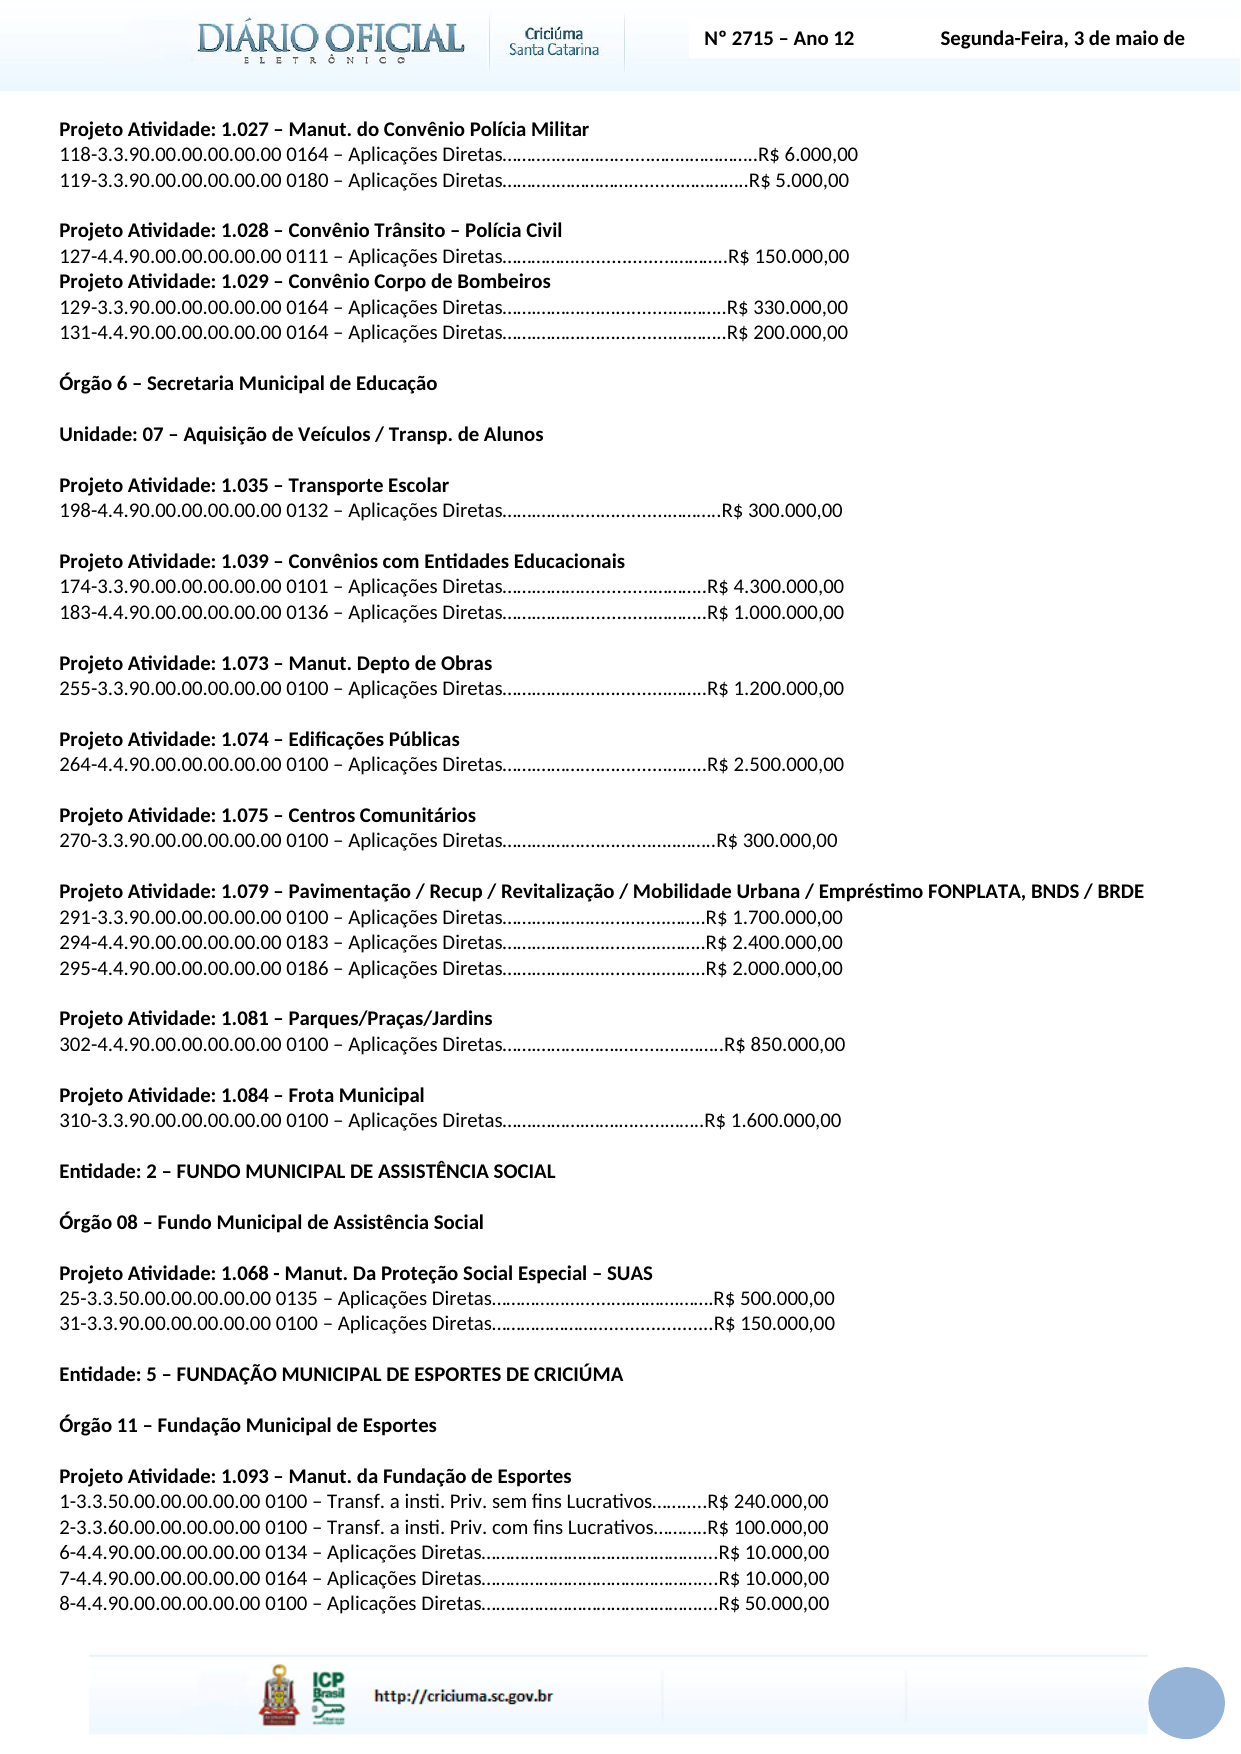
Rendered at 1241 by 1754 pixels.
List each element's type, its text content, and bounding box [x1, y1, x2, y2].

text Projeto Atividade: 1.068 - Manut. Da Proteção Social Especial – SUAS [59, 1260, 1181, 1285]
text Projeto Atividade: 1.028 – Convênio Trânsito – Polícia Civil [59, 218, 1181, 243]
text Órgão 11 – Fundação Municipal de Esportes [59, 1412, 1181, 1438]
text Órgão 6 – Secretaria Municipal de Educação [59, 370, 1181, 396]
text Projeto Atividade: 1.027 – Manut. do Convênio Polícia Militar [59, 116, 1181, 141]
text Projeto Atividade: 1.074 – Edificações Públicas [59, 726, 1181, 751]
text 310-3.3.90.00.00.00.00.00 0100 – Aplicações Diretas…….……….…….…......……..R$ 1.600.000,00 [59, 1107, 1181, 1133]
text 264-4.4.90.00.00.00.00.00 0100 – Aplicações Diretas…….………....…..........……..R$ 2.500.000,00 [59, 751, 1181, 777]
text 183-4.4.90.00.00.00.00.00 0136 – Aplicações Diretas…….………..............………..R$ 1.000.000,00 [59, 599, 1181, 624]
text Entidade: 2 – FUNDO MUNICIPAL DE ASSISTÊNCIA SOCIAL [59, 1158, 1181, 1183]
text 119-3.3.90.00.00.00.00.00 0180 – Aplicações Diretas………..……………..........…………..R$ 5.000,00 [59, 167, 1181, 192]
text 294-4.4.90.00.00.00.00.00 0183 – Aplicações Diretas…….………..….......…..……..R$ 2.400.000,00 [59, 929, 1181, 955]
text 174-3.3.90.00.00.00.00.00 0101 – Aplicações Diretas…….………..............………..R$ 4.300.000,00 [59, 573, 1181, 599]
text 255-3.3.90.00.00.00.00.00 0100 – Aplicações Diretas…….………....…..........……..R$ 1.200.000,00 [59, 675, 1181, 701]
text 1-3.3.50.00.00.00.00.00 0100 – Transf. a insti. Priv. sem fins Lucrativos…….....R$ 240.000,00 [59, 1488, 1181, 1514]
text 295-4.4.90.00.00.00.00.00 0186 – Aplicações Diretas…….………..….......…..……..R$ 2.000.000,00 [59, 955, 1181, 980]
text 7-4.4.90.00.00.00.00.00 0164 – Aplicações Diretas………………………………………....R$ 10.000,00 [59, 1565, 1181, 1590]
text Projeto Atividade: 1.081 – Parques/Praças/Jardins [59, 1006, 1181, 1031]
text 8-4.4.90.00.00.00.00.00 0100 – Aplicações Diretas………………………………………....R$ 50.000,00 [59, 1590, 1181, 1616]
text Projeto Atividade: 1.079 – Pavimentação / Recup / Revitalização / Mobilidade Urbana / Empréstimo FONPLATA, BNDS / BRDE [59, 878, 1181, 904]
text Projeto Atividade: 1.084 – Frota Municipal [59, 1082, 1181, 1107]
text Projeto Atividade: 1.035 – Transporte Escolar [59, 472, 1181, 497]
text 31-3.3.90.00.00.00.00.00 0100 – Aplicações Diretas………………….......................R$ 150.000,00 [59, 1311, 1181, 1336]
text 127-4.4.90.00.00.00.00.00 0111 – Aplicações Diretas……………...................………..R$ 150.000,00 [59, 243, 1181, 268]
text 129-3.3.90.00.00.00.00.00 0164 – Aplicações Diretas…….………....…...........………..R$ 330.000,00 [59, 294, 1181, 319]
text 302-4.4.90.00.00.00.00.00 0100 – Aplicações Diretas…….……….…….….....…..……..R$ 850.000,00 [59, 1031, 1181, 1056]
text 198-4.4.90.00.00.00.00.00 0132 – Aplicações Diretas…….………....…..........………..R$ 300.000,00 [59, 497, 1181, 523]
text Projeto Atividade: 1.039 – Convênios com Entidades Educacionais [59, 548, 1181, 573]
text Órgão 08 – Fundo Municipal de Assistência Social [59, 1209, 1181, 1234]
text Unidade: 07 – Aquisição de Veículos / Transp. de Alunos [59, 421, 1181, 446]
text Entidade: 5 – FUNDAÇÃO MUNICIPAL DE ESPORTES DE CRICIÚMA [59, 1361, 1181, 1387]
text 131-4.4.90.00.00.00.00.00 0164 – Aplicações Diretas…….………....…...........………..R$ 200.000,00 [59, 319, 1181, 345]
text Projeto Atividade: 1.093 – Manut. da Fundação de Esportes [59, 1463, 1181, 1488]
text 270-3.3.90.00.00.00.00.00 0100 – Aplicações Diretas…….………....….......…..……..R$ 300.000,00 [59, 828, 1181, 853]
text 2-3.3.60.00.00.00.00.00 0100 – Transf. a insti. Priv. com fins Lucrativos………..R$ 100.000,00 [59, 1514, 1181, 1539]
text Projeto Atividade: 1.075 – Centros Comunitários [59, 802, 1181, 828]
text Projeto Atividade: 1.029 – Convênio Corpo de Bombeiros [59, 268, 1181, 294]
text 118-3.3.90.00.00.00.00.00 0164 – Aplicações Diretas………..………….......……..…………..R$ 6.000,00 [59, 141, 1181, 167]
text 6-4.4.90.00.00.00.00.00 0134 – Aplicações Diretas………………………………………....R$ 10.000,00 [59, 1539, 1181, 1565]
text 291-3.3.90.00.00.00.00.00 0100 – Aplicações Diretas…….………..…....….....……..R$ 1.700.000,00 [59, 904, 1181, 929]
text Projeto Atividade: 1.073 – Manut. Depto de Obras [59, 650, 1181, 675]
text 25-3.3.50.00.00.00.00.00 0135 – Aplicações Diretas…………...…......….……….…….R$ 500.000,00 [59, 1285, 1181, 1311]
